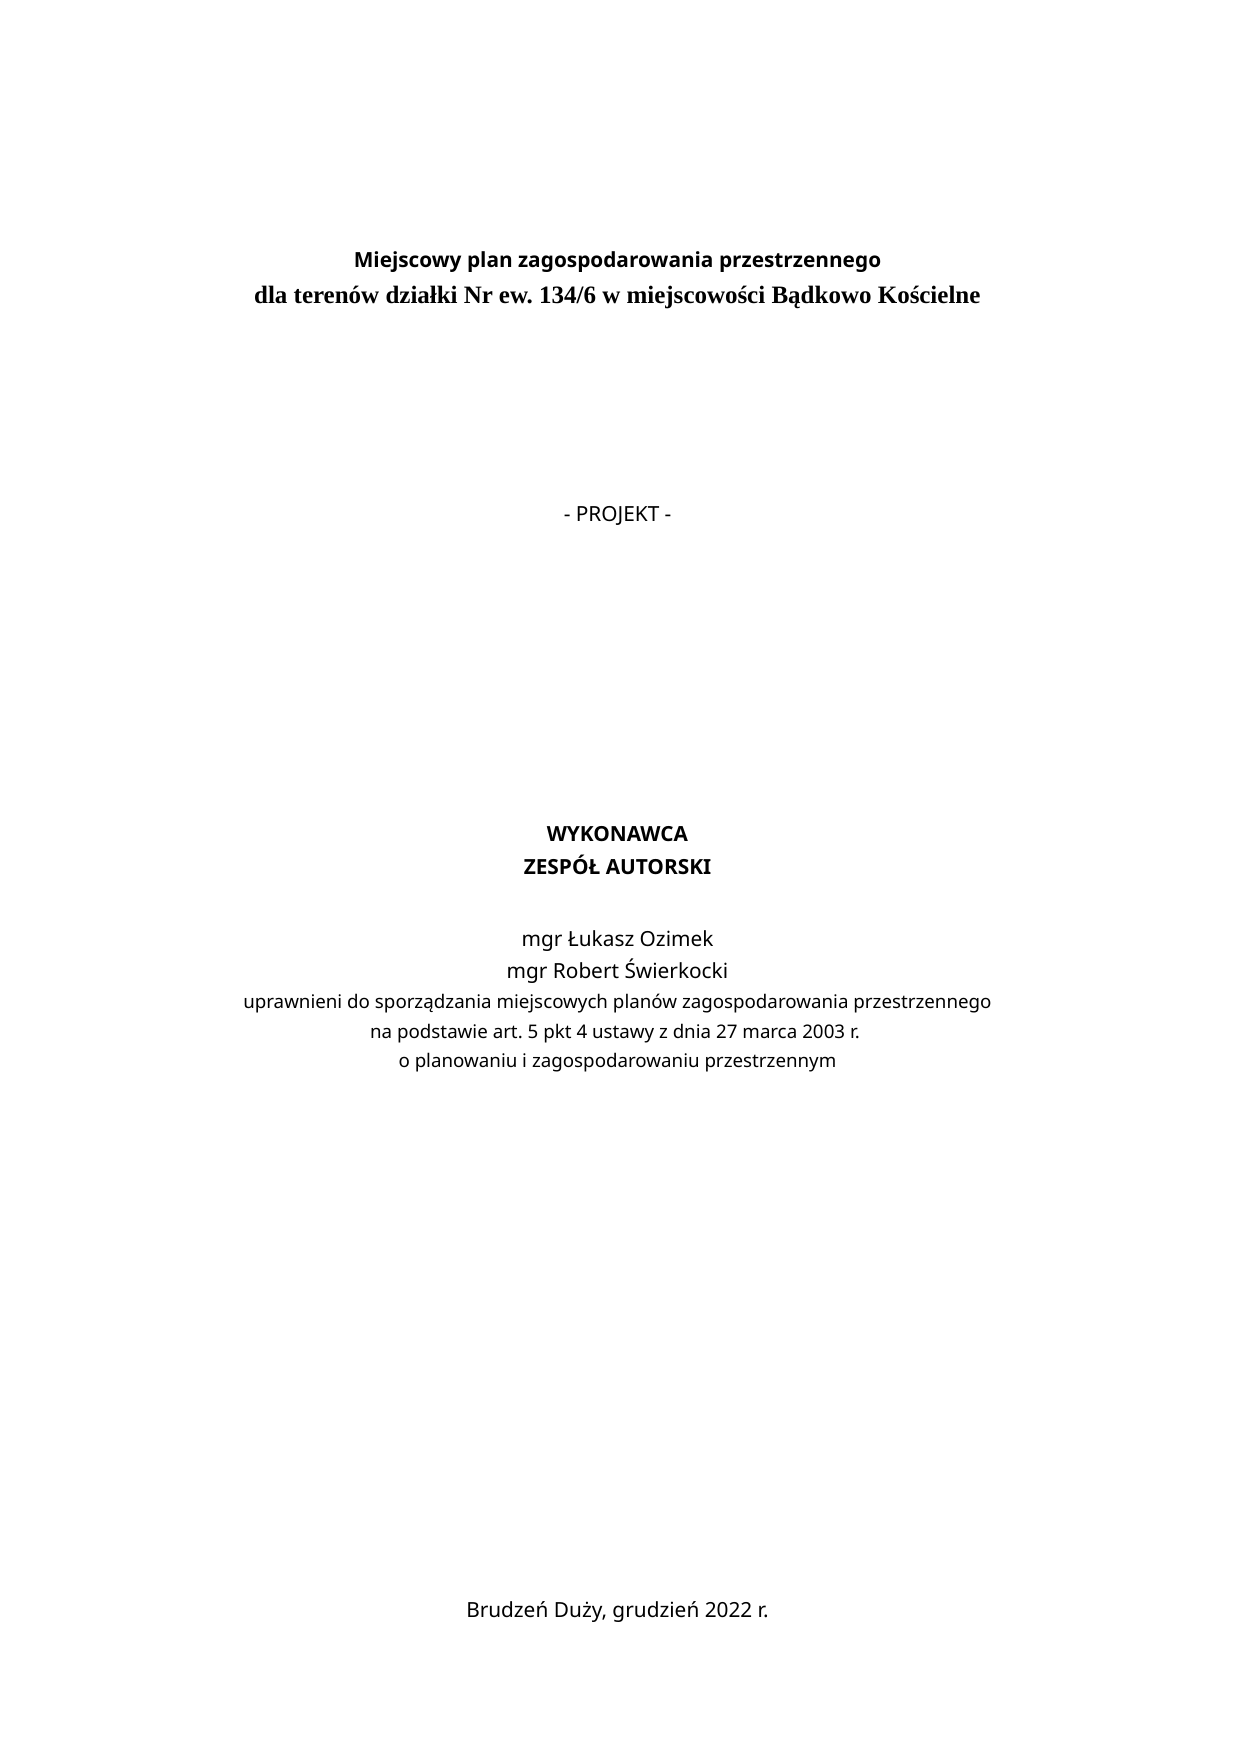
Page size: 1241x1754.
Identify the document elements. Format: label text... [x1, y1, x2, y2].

text Miejscowy plan zagospodarowania przestrzennego [112, 245, 1122, 274]
text mgr Łukasz Ozimek [112, 924, 1122, 952]
text mgr Robert Świerkocki [112, 956, 1122, 985]
text Brudzeń Duży, grudzień 2022 r. [112, 1595, 1122, 1624]
text - PROJEKT - [112, 499, 1122, 528]
text na podstawie art. 5 pkt 4 ustawy z dnia 27 marca 2003 r. o planowaniu i zagospodarowaniu przestrzennym [112, 1018, 1122, 1073]
text WYKONAWCA [112, 819, 1122, 848]
text uprawnieni do sporządzania miejscowych planów zagospodarowania przestrzennego [112, 989, 1122, 1014]
text ZESPÓŁ AUTORSKI [112, 852, 1122, 880]
text dla terenów działki Nr ew. 134/6 w miejscowości Bądkowo Kościelne [112, 280, 1122, 308]
